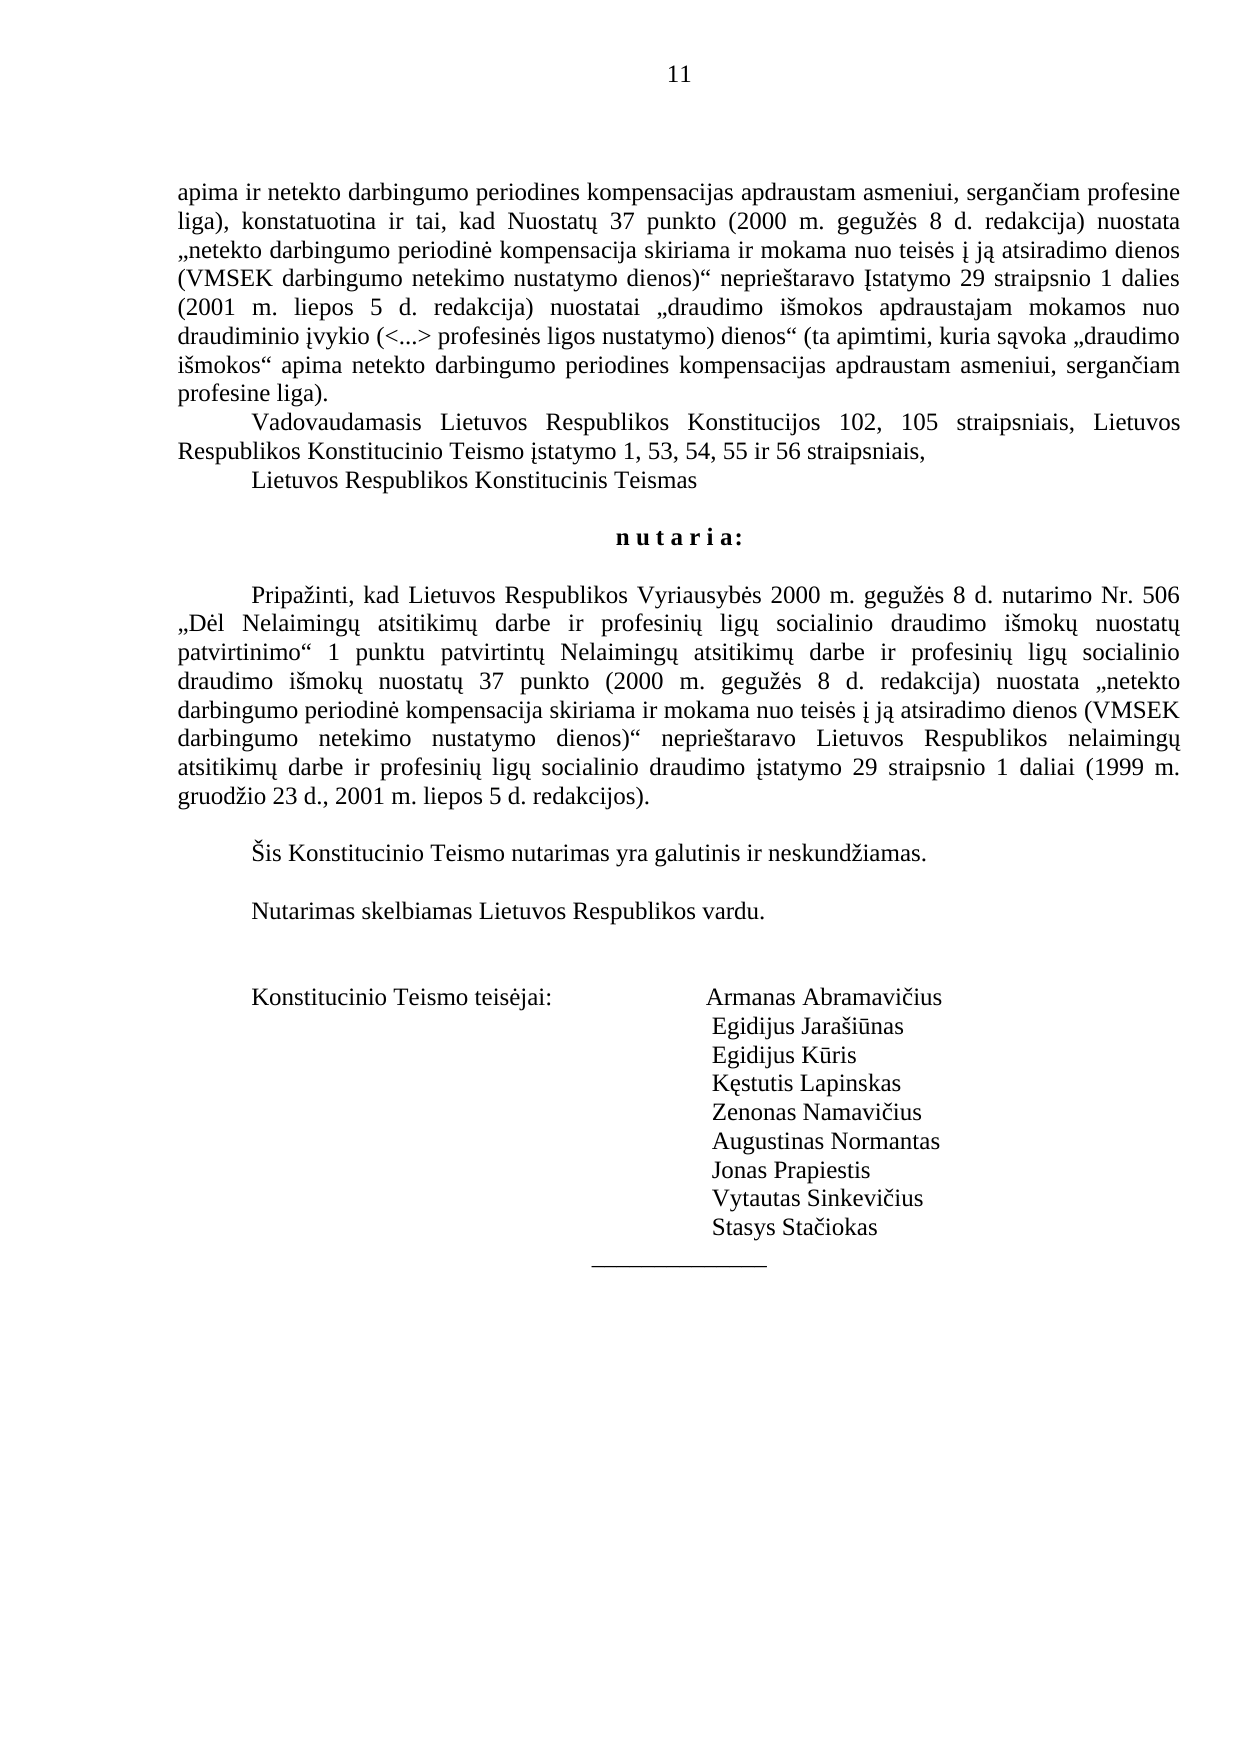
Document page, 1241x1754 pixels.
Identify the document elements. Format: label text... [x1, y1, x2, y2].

text Zenonas Namavičius [177, 1097, 1181, 1126]
text Nutarimas skelbiamas Lietuvos Respublikos vardu. [177, 896, 1181, 925]
text Jonas Prapiestis [177, 1155, 1181, 1183]
text Augustinas Normantas [177, 1126, 1181, 1155]
text Stasys Stačiokas [177, 1212, 1181, 1241]
text Egidijus Jarašiūnas [177, 1011, 1181, 1040]
text Šis Konstitucinio Teismo nutarimas yra galutinis ir neskundžiamas. [177, 838, 1181, 867]
text apima ir netekto darbingumo periodines kompensacijas apdraustam asmeniui, sergančiam profesine liga), konstatuotina ir tai, kad Nuostatų 37 punkto (2000 m. gegužės 8 d. redakcija) nuostata „netekto darbingumo periodinė kompensacija skiriama ir mokama nuo teisės į ją atsiradimo dienos (VMSEK darbingumo netekimo nustatymo dienos)“ neprieštaravo Įstatymo 29 straipsnio 1 dalies (2001 m. liepos 5 d. redakcija) nuostatai „draudimo išmokos apdraustajam mokamos nuo draudiminio įvykio (<...> profesinės ligos nustatymo) dienos“ (ta apimtimi, kuria sąvoka „draudimo išmokos“ apima netekto darbingumo periodines kompensacijas apdraustam asmeniui, sergančiam profesine liga). [177, 177, 1181, 407]
text Egidijus Kūris [177, 1040, 1181, 1068]
text Pripažinti, kad Lietuvos Respublikos Vyriausybės 2000 m. gegužės 8 d. nutarimo Nr. 506 „Dėl Nelaimingų atsitikimų darbe ir profesinių ligų socialinio draudimo išmokų nuostatų patvirtinimo“ 1 punktu patvirtintų Nelaimingų atsitikimų darbe ir profesinių ligų socialinio draudimo išmokų nuostatų 37 punkto (2000 m. gegužės 8 d. redakcija) nuostata „netekto darbingumo periodinė kompensacija skiriama ir mokama nuo teisės į ją atsiradimo dienos (VMSEK darbingumo netekimo nustatymo dienos)“ neprieštaravo Lietuvos Respublikos nelaimingų atsitikimų darbe ir profesinių ligų socialinio draudimo įstatymo 29 straipsnio 1 daliai (1999 m. gruodžio 23 d., 2001 m. liepos 5 d. redakcijos). [177, 580, 1181, 810]
text Vadovaudamasis Lietuvos Respublikos Konstitucijos 102, 105 straipsniais, Lietuvos Respublikos Konstitucinio Teismo įstatymo 1, 53, 54, 55 ir 56 straipsniais, [177, 407, 1181, 465]
text nutaria: [177, 522, 1181, 551]
text Vytautas Sinkevičius [177, 1183, 1181, 1212]
text Kęstutis Lapinskas [177, 1068, 1181, 1097]
text Lietuvos Respublikos Konstitucinis Teismas [177, 465, 1181, 493]
text Konstitucinio Teismo teisėjai: Armanas Abramavičius [177, 982, 1181, 1011]
text ______________ [177, 1241, 1181, 1270]
